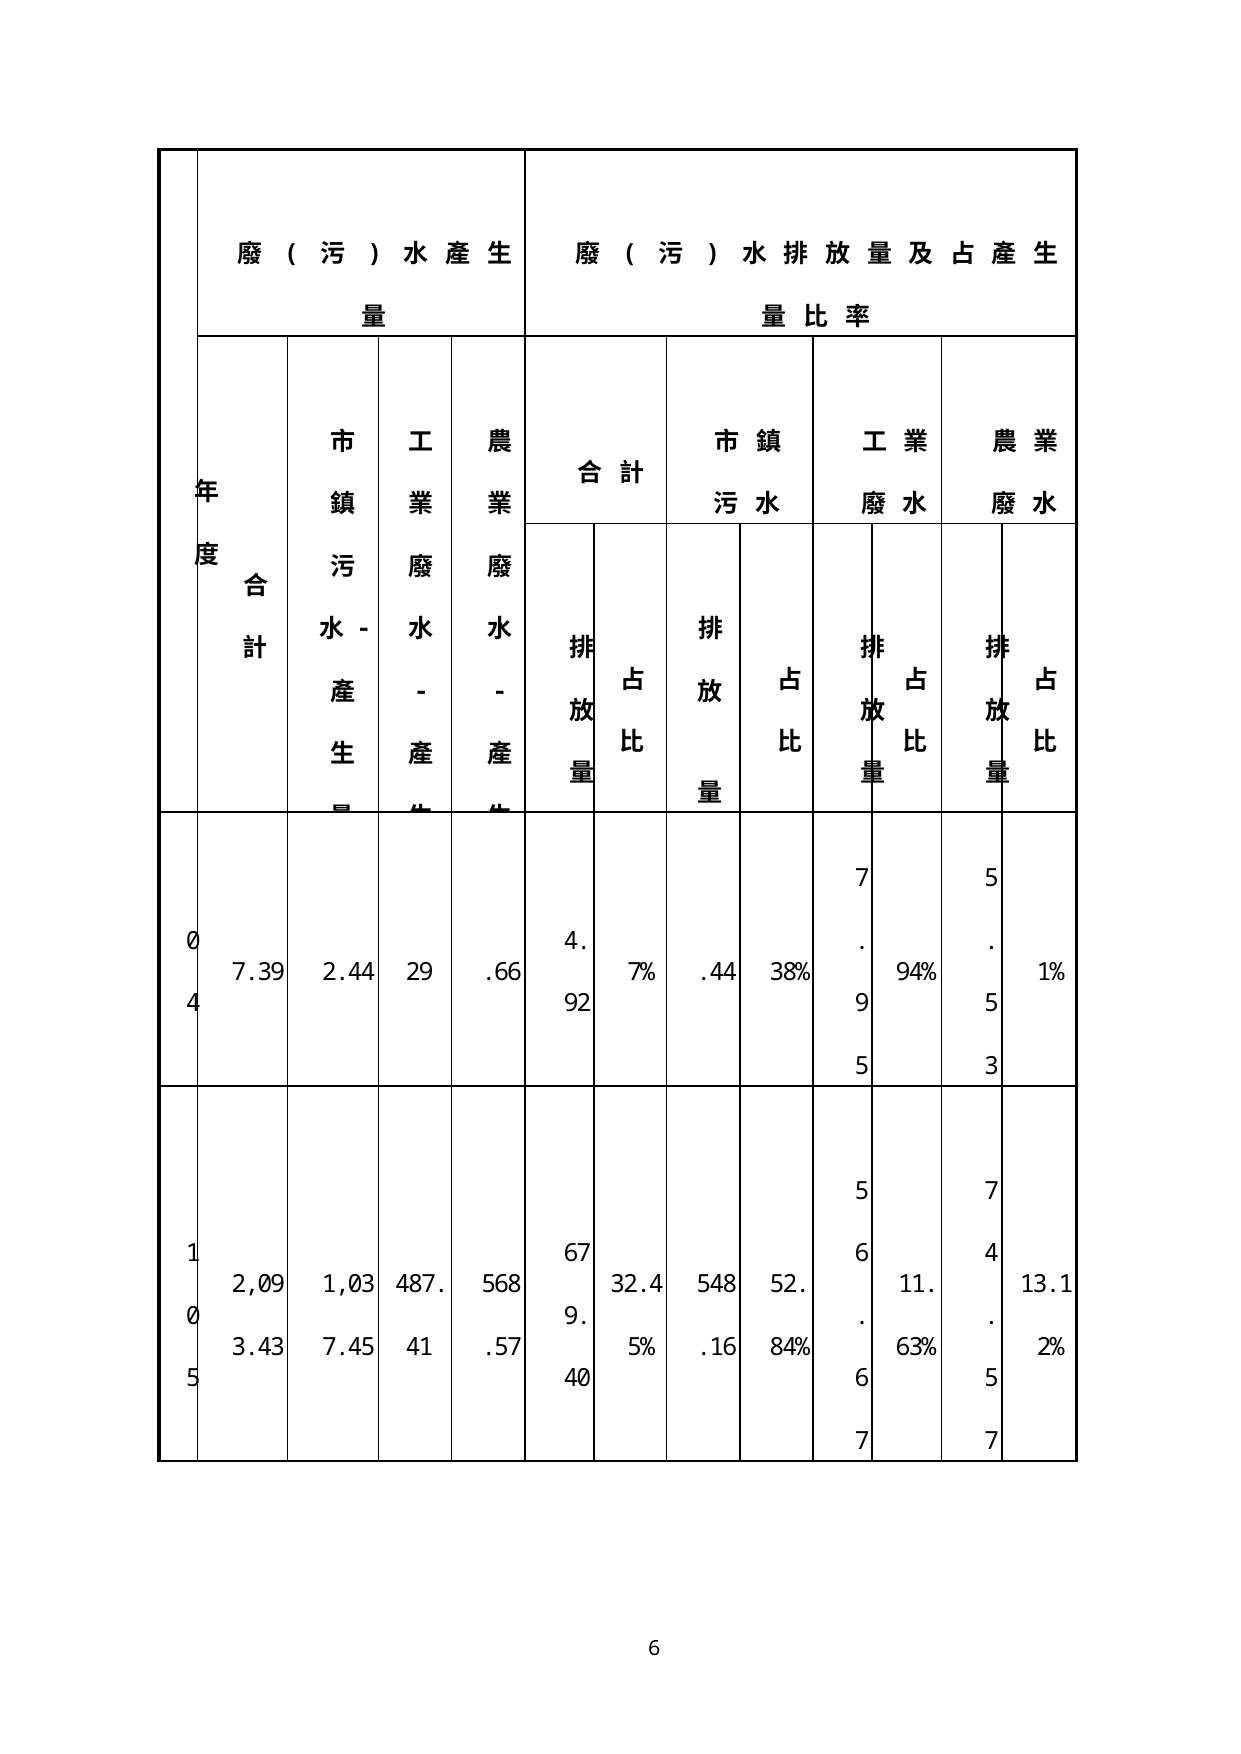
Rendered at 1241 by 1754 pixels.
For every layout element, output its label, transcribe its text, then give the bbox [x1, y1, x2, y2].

table_cell 38% [741, 813, 812, 1085]
table_cell 32.45% [595, 1087, 666, 1460]
table_cell 占比 [595, 524, 666, 811]
table_cell 市鎮污水 [667, 337, 812, 523]
table_cell 1,037.45 [288, 1087, 378, 1460]
table_cell 排放量 [942, 524, 1001, 811]
table_cell 工業廢水 [814, 337, 941, 523]
table_cell 56.67 [814, 1087, 871, 1460]
table_cell 排放量 [814, 524, 871, 811]
table_cell 1% [1003, 813, 1075, 1085]
table_cell 105 [161, 1087, 197, 1460]
table_cell 7.95 [814, 813, 871, 1085]
table_cell 合計 [198, 337, 287, 811]
table_cell 11.63% [873, 1087, 941, 1460]
table_cell 52.84% [741, 1087, 812, 1460]
table_cell 7% [595, 813, 666, 1085]
table_cell 占比 [1003, 524, 1075, 811]
table_cell 5.53 [942, 813, 1001, 1085]
table_cell 7.39 [198, 813, 287, 1085]
table_cell 679.40 [526, 1087, 593, 1460]
table_cell 農業廢水 [942, 337, 1075, 523]
table_cell 排放量 [526, 524, 593, 811]
table_header 廢(污)水排放量及占產生量比率 [526, 151, 1075, 335]
table_cell 排放 量 [667, 524, 739, 811]
table_cell 13.12% [1003, 1087, 1075, 1460]
table_cell 548.16 [667, 1087, 739, 1460]
table_cell 2,093.43 [198, 1087, 287, 1460]
table_cell 104 [161, 813, 197, 1085]
table_cell 農業廢水-產生量 [452, 337, 524, 811]
table_cell 市鎮污水-產生量 [288, 337, 378, 811]
table_cell 74.57 [942, 1087, 1001, 1460]
table_cell 占比 [741, 524, 812, 811]
table_cell 569.66 [452, 813, 524, 1085]
table_cell 94% [873, 813, 941, 1085]
table_cell 1,032.44 [288, 813, 378, 1085]
table_cell 工業廢水-產生量 [379, 337, 451, 811]
table_cell 合計 [526, 337, 666, 523]
table_cell 487.41 [379, 1087, 451, 1460]
table_cell 104 [190, 937, 196, 947]
table_header 廢(污)水產生量 [198, 151, 524, 335]
table_cell 568.57 [452, 1087, 524, 1460]
table_cell 占比 [873, 524, 941, 811]
table_cell 485.29 [379, 813, 451, 1085]
table_cell .44 [667, 813, 739, 1085]
table_cell 4.92 [526, 813, 593, 1085]
table_header 年度 [161, 151, 197, 811]
